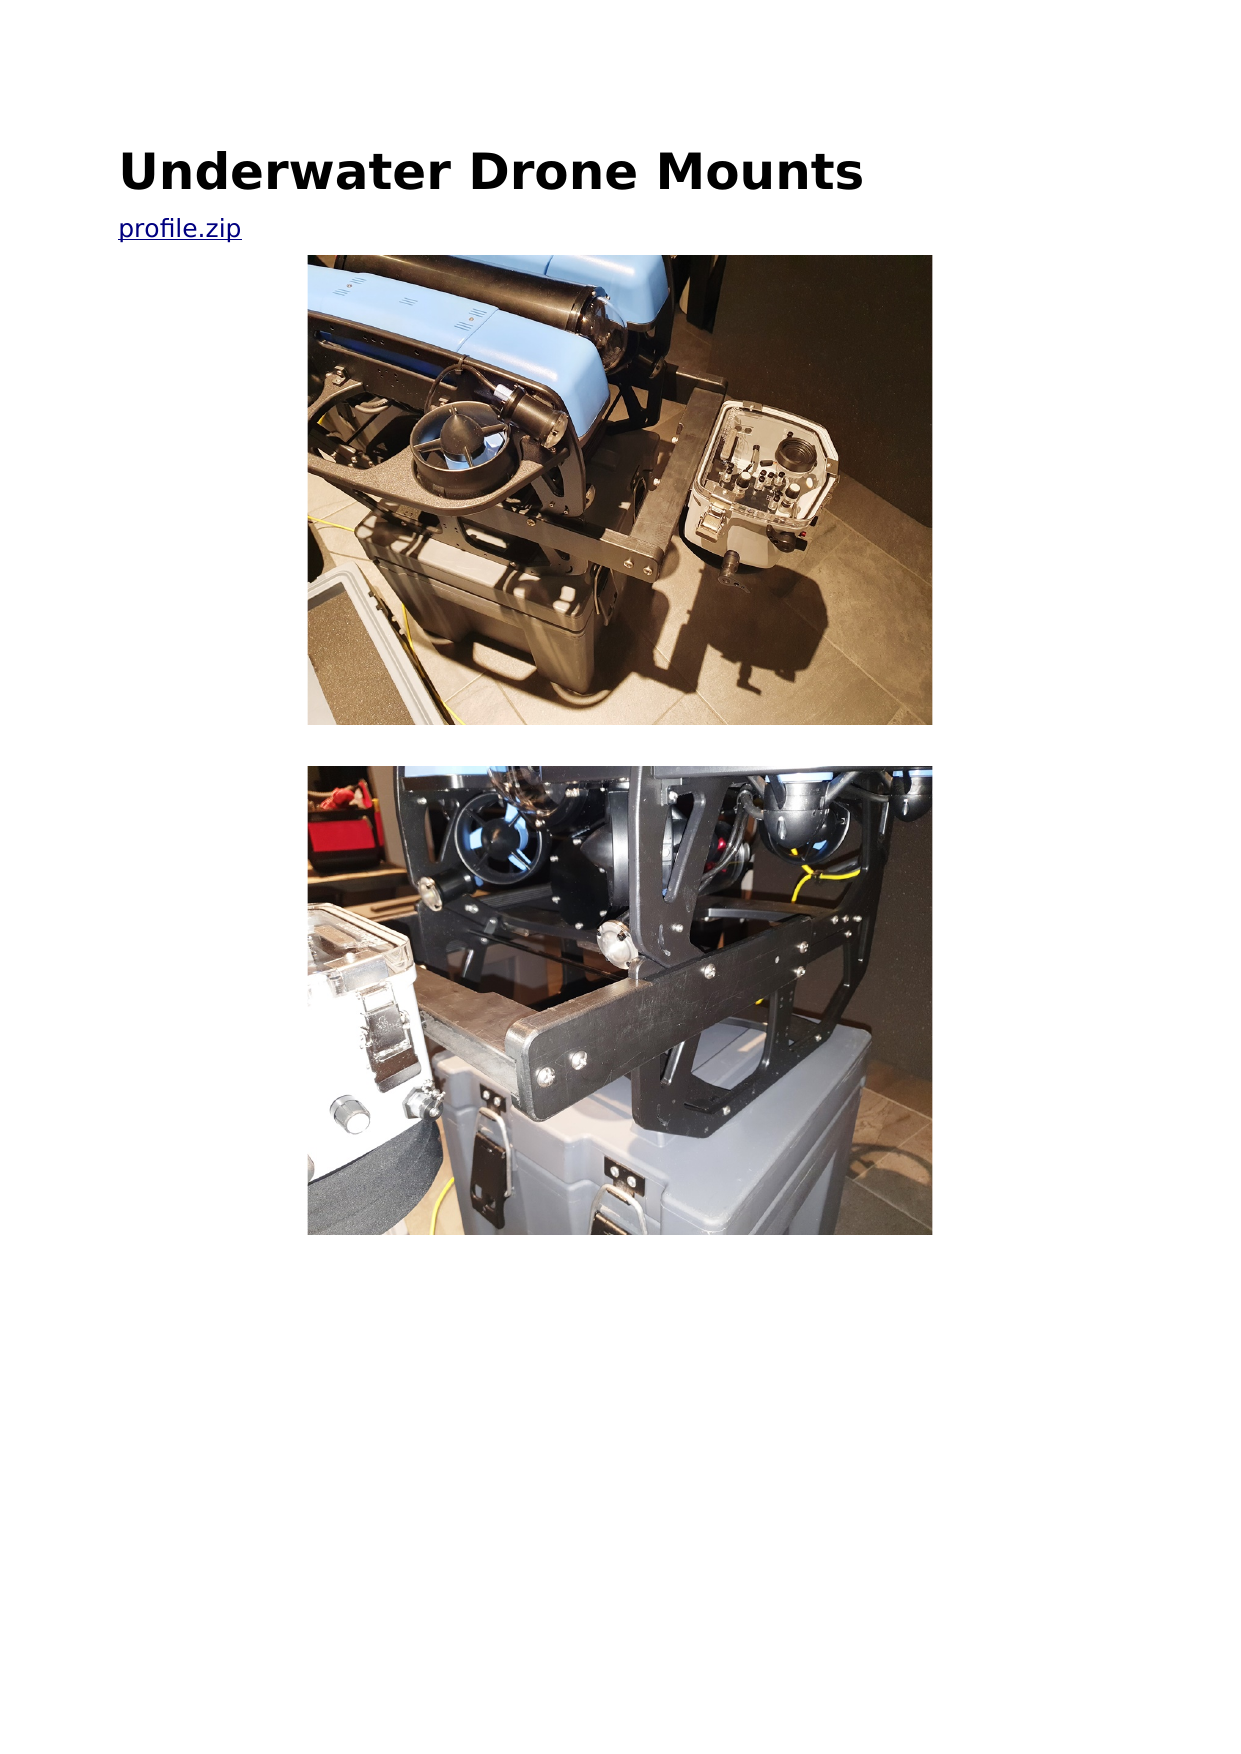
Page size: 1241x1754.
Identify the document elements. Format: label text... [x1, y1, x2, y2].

picture [307, 255, 933, 725]
picture [307, 766, 933, 1235]
subtitle Underwater Drone Mounts [118, 143, 1122, 201]
text profile.zip [118, 214, 1122, 243]
